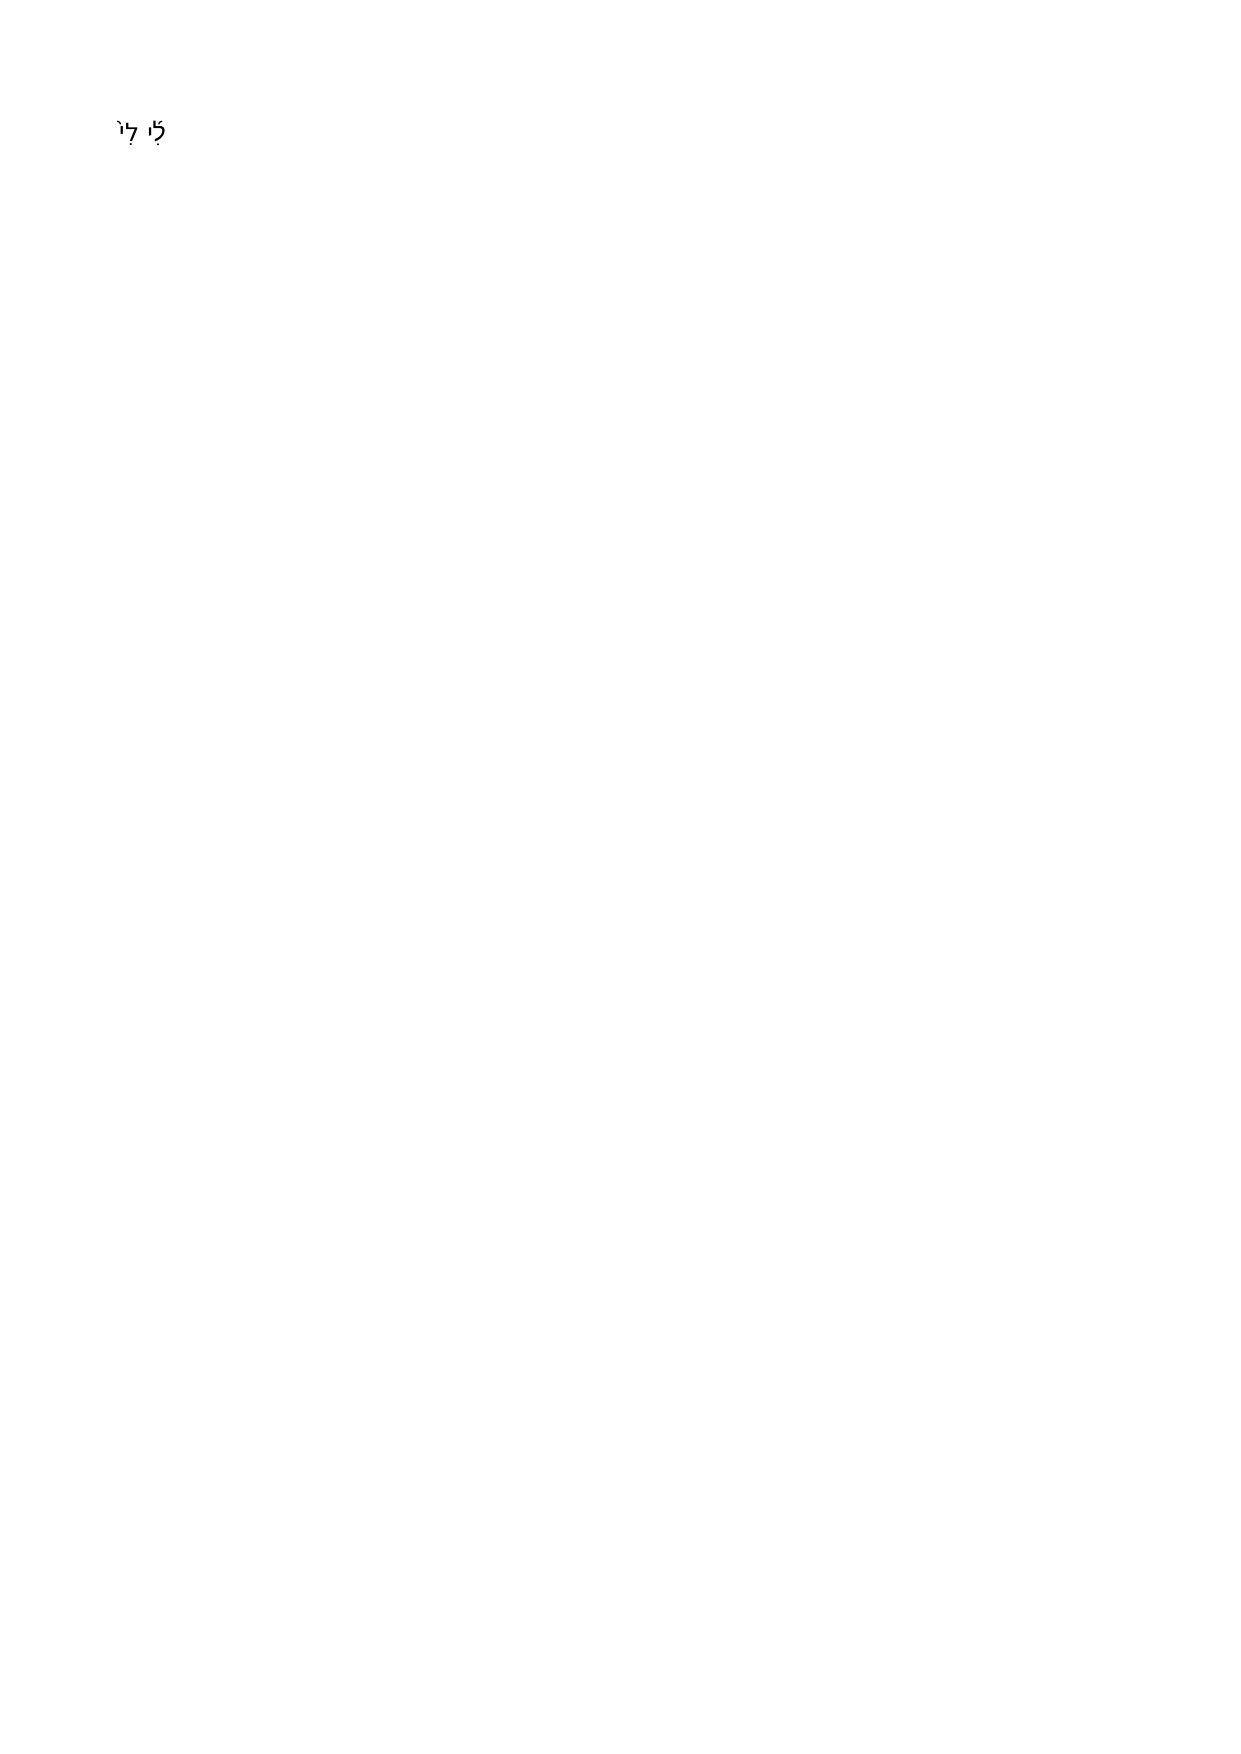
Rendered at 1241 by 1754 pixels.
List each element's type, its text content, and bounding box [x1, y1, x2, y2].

text לִ֜י לִי֙ [118, 118, 1122, 147]
